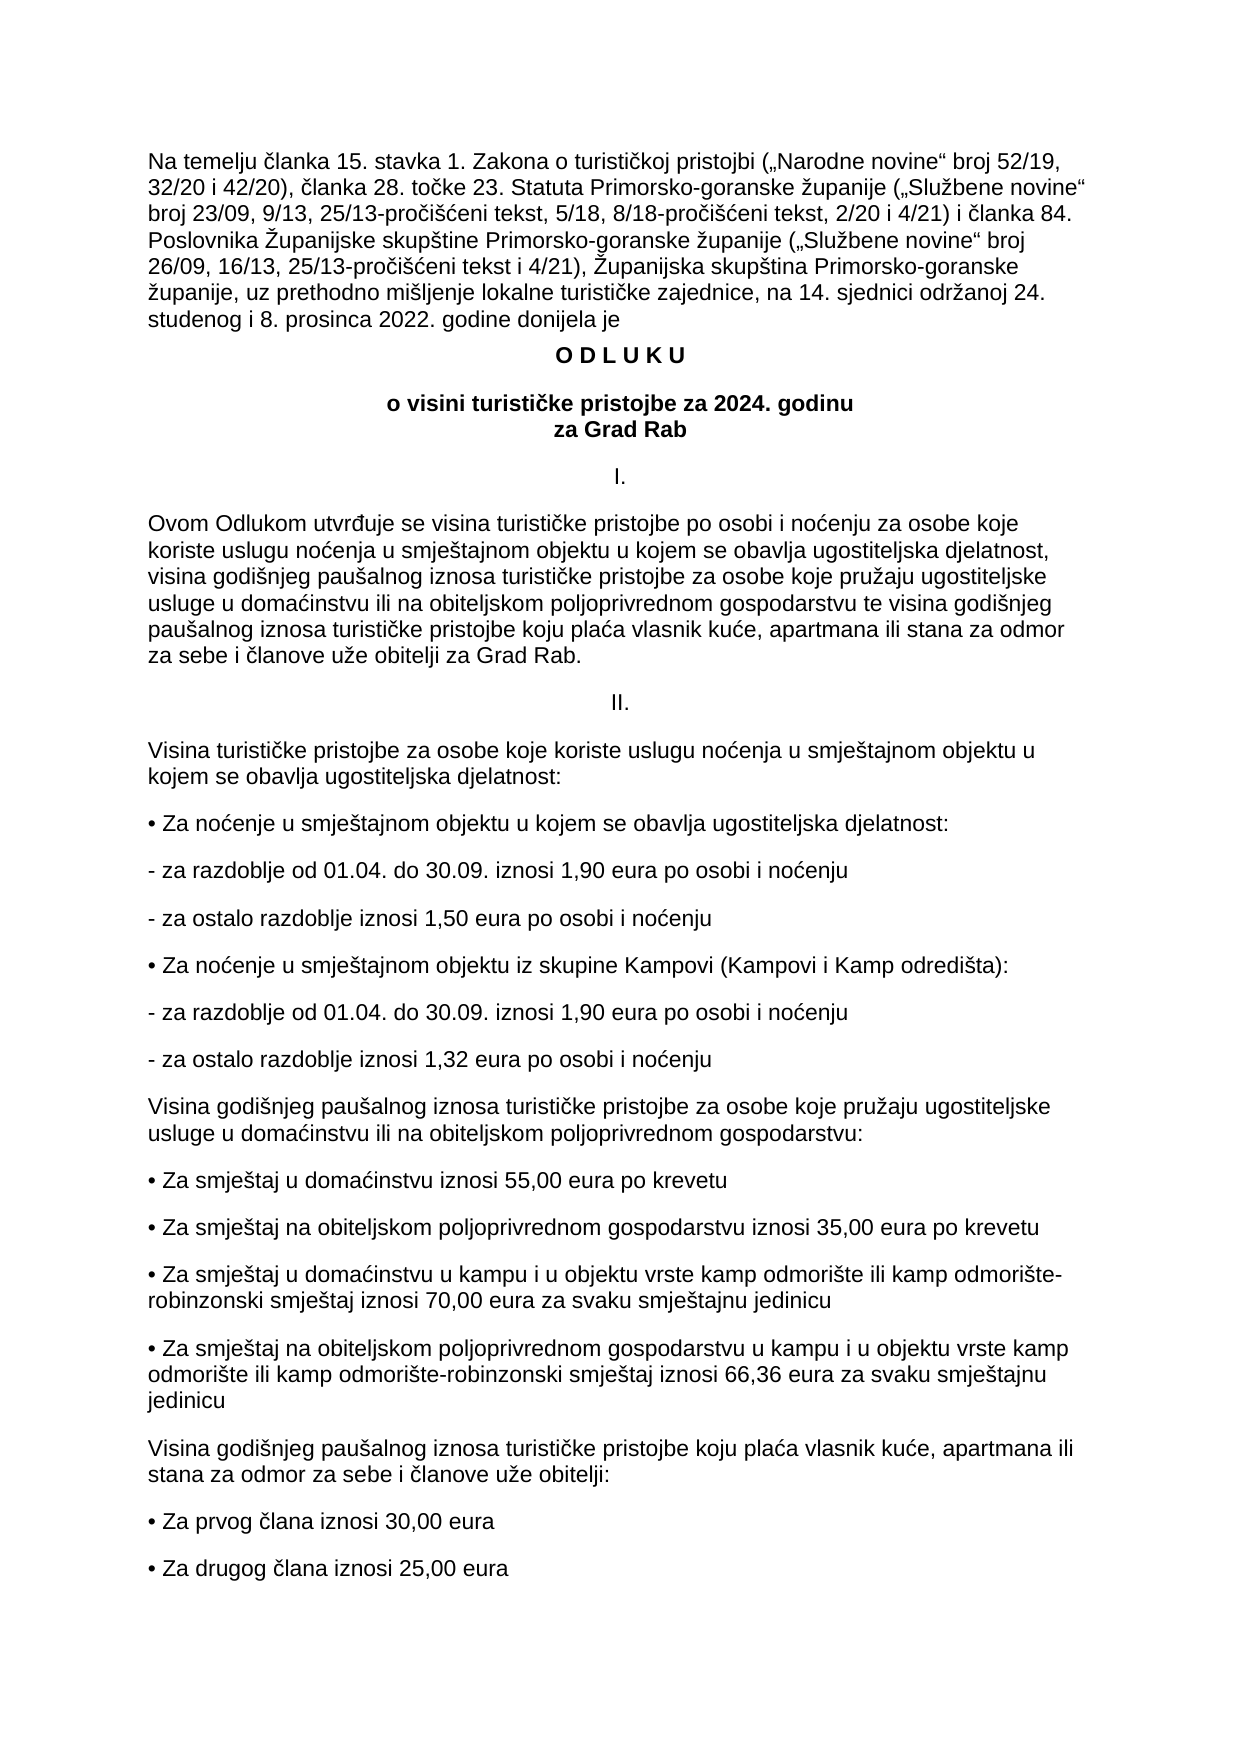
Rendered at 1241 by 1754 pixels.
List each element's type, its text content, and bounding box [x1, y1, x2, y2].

text II. [148, 689, 1093, 716]
text - za ostalo razdoblje iznosi 1,32 eura po osobi i noćenju [148, 1046, 1093, 1072]
text • Za smještaj na obiteljskom poljoprivrednom gospodarstvu iznosi 35,00 eura po krevetu [148, 1214, 1093, 1240]
subtitle o visini turističke pristojbe za 2024. godinu za Grad Rab [148, 390, 1093, 442]
text Ovom Odlukom utvrđuje se visina turističke pristojbe po osobi i noćenju za osobe koje koriste uslugu noćenja u smještajnom objektu u kojem se obavlja ugostiteljska djelatnost, visina godišnjeg paušalnog iznosa turističke pristojbe za osobe koje pružaju ugostiteljske usluge u domaćinstvu ili na obiteljskom poljoprivrednom gospodarstvu te visina godišnjeg paušalnog iznosa turističke pristojbe koju plaća vlasnik kuće, apartmana ili stana za odmor za sebe i članove uže obitelji za Grad Rab. [148, 510, 1093, 668]
text Visina turističke pristojbe za osobe koje koriste uslugu noćenja u smještajnom objektu u kojem se obavlja ugostiteljska djelatnost: [148, 737, 1093, 789]
text Visina godišnjeg paušalnog iznosa turističke pristojbe koju plaća vlasnik kuće, apartmana ili stana za odmor za sebe i članove uže obitelji: [148, 1434, 1093, 1487]
text • Za smještaj u domaćinstvu iznosi 55,00 eura po krevetu [148, 1167, 1093, 1193]
text • Za smještaj na obiteljskom poljoprivrednom gospodarstvu u kampu i u objektu vrste kamp odmorište ili kamp odmorište-robinzonski smještaj iznosi 66,36 eura za svaku smještajnu jedinicu [148, 1335, 1093, 1414]
text - za razdoblje od 01.04. do 30.09. iznosi 1,90 eura po osobi i noćenju [148, 999, 1093, 1025]
text • Za smještaj u domaćinstvu u kampu i u objektu vrste kamp odmorište ili kamp odmorište-robinzonski smještaj iznosi 70,00 eura za svaku smještajnu jedinicu [148, 1261, 1093, 1314]
text • Za noćenje u smještajnom objektu u kojem se obavlja ugostiteljska djelatnost: [148, 810, 1093, 836]
subtitle O D L U K U [148, 342, 1093, 369]
text - za razdoblje od 01.04. do 30.09. iznosi 1,90 eura po osobi i noćenju [148, 857, 1093, 884]
text - za ostalo razdoblje iznosi 1,50 eura po osobi i noćenju [148, 904, 1093, 931]
text • Za prvog člana iznosi 30,00 eura [148, 1508, 1093, 1534]
text I. [148, 463, 1093, 489]
text • Za drugog člana iznosi 25,00 eura [148, 1555, 1093, 1582]
text Na temelju članka 15. stavka 1. Zakona o turističkoj pristojbi („Narodne novine“ broj 52/19, 32/20 i 42/20), članka 28. točke 23. Statuta Primorsko-goranske županije („Službene novine“ broj 23/09, 9/13, 25/13-pročišćeni tekst, 5/18, 8/18-pročišćeni tekst, 2/20 i 4/21) i članka 84. Poslovnika Županijske skupštine Primorsko-goranske županije („Službene novine“ broj 26/09, 16/13, 25/13-pročišćeni tekst i 4/21), Županijska skupština Primorsko-goranske županije, uz prethodno mišljenje lokalne turističke zajednice, na 14. sjednici održanoj 24. studenog i 8. prosinca 2022. godine donijela je [148, 148, 1093, 332]
text • Za noćenje u smještajnom objektu iz skupine Kampovi (Kampovi i Kamp odredišta): [148, 952, 1093, 978]
text Visina godišnjeg paušalnog iznosa turističke pristojbe za osobe koje pružaju ugostiteljske usluge u domaćinstvu ili na obiteljskom poljoprivrednom gospodarstvu: [148, 1093, 1093, 1146]
